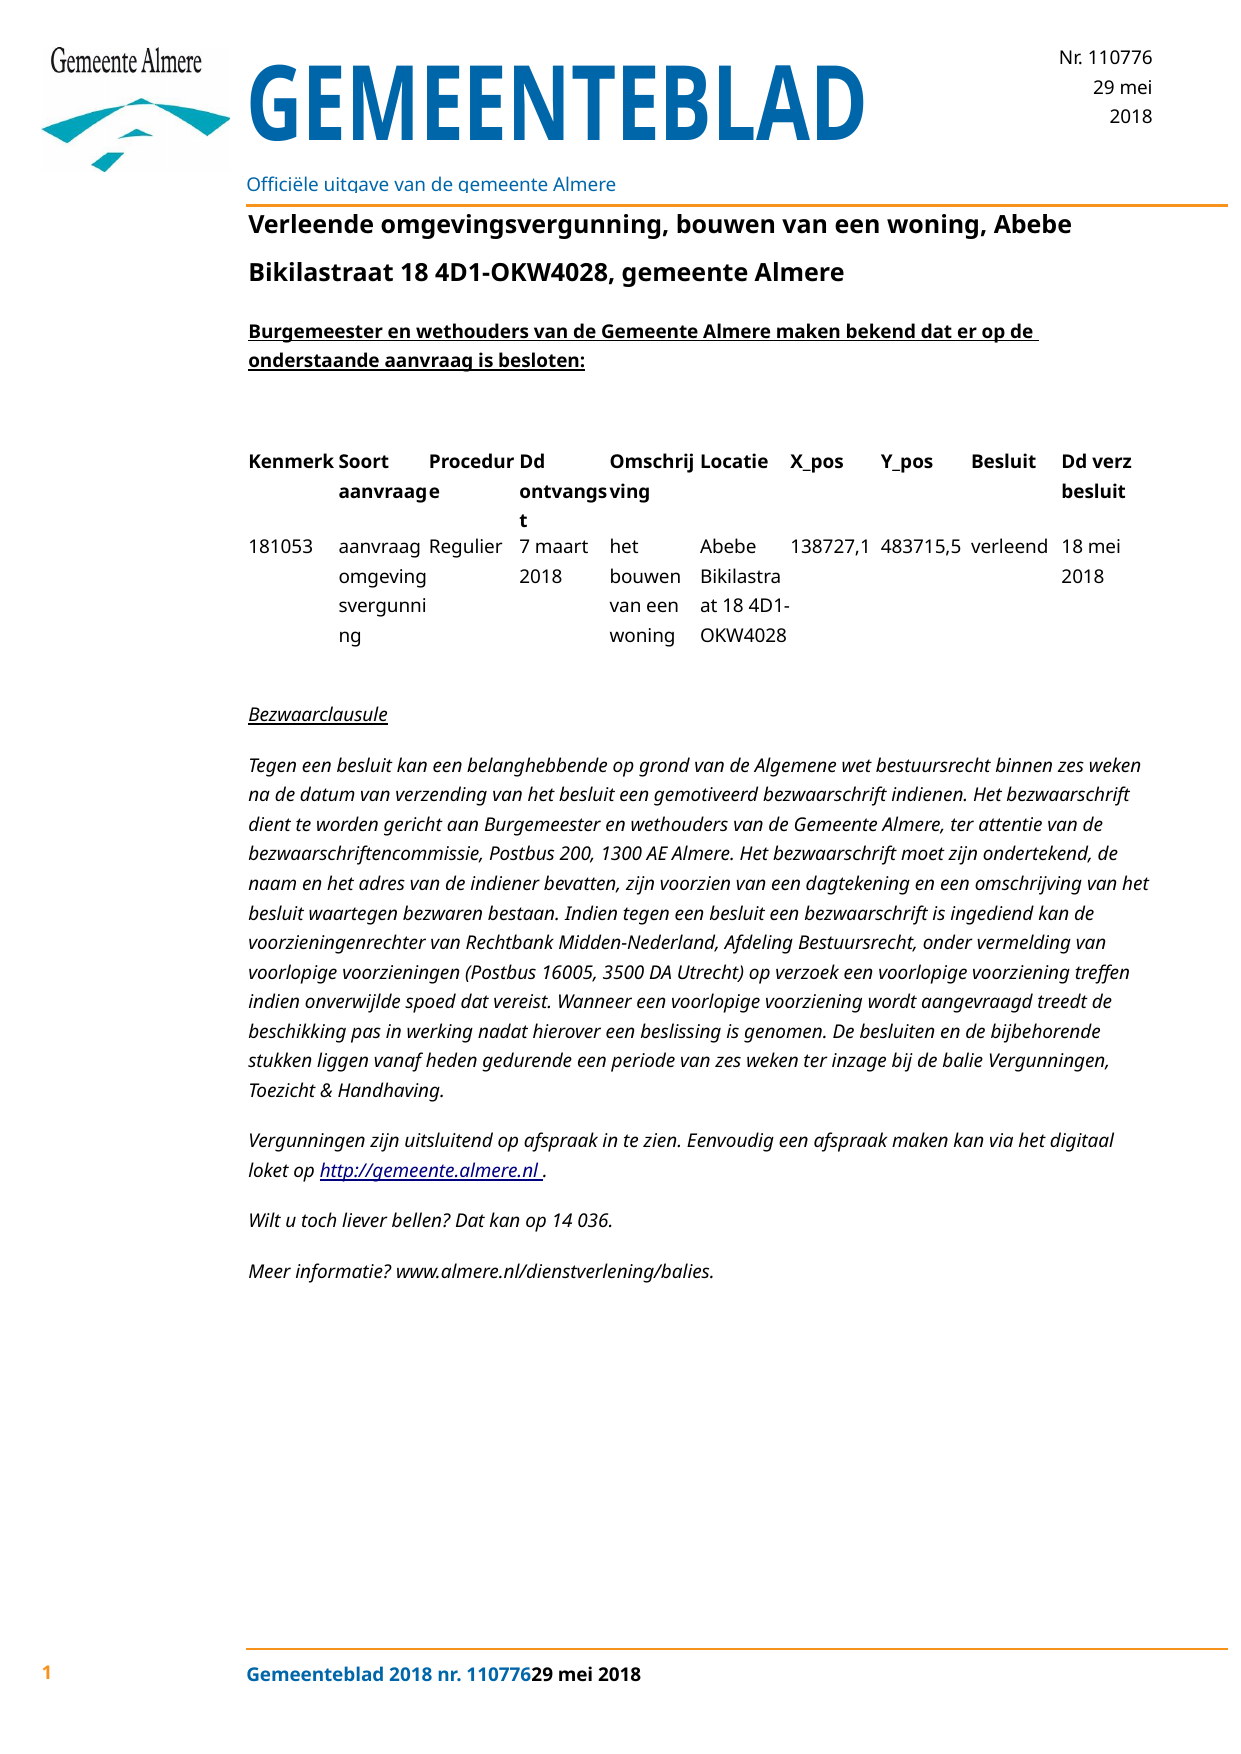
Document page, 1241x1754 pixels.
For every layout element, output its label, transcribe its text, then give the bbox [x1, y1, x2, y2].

text Vergunningen zijn uitsluitend op afspraak in te zien. Eenvoudig een afspraak maken kan via het digitaal loket op http://gemeente.almere.nl . [248, 1128, 1152, 1183]
table_header Soort aanvraag [338, 449, 429, 533]
text Bezwaarclausule [248, 701, 1152, 727]
table_cell 138727,1 [790, 533, 881, 648]
table_cell aanvraag omgevingsvergunning [338, 533, 429, 648]
table_header Besluit [971, 449, 1061, 533]
table_cell het bouwen van een woning [609, 533, 700, 648]
text Meer informatie? www.almere.nl/dienstverlening/balies. [248, 1258, 1152, 1284]
table_header Procedure [429, 449, 519, 533]
table_header X_pos [790, 449, 881, 533]
table_header Dd ontvangst [519, 449, 609, 533]
table_cell 181053 [248, 533, 338, 648]
table_header Y_pos [881, 449, 971, 533]
text Verleende omgevingsvergunning, bouwen van een woning, Abebe Bikilastraat 18 4D1-OKW4028, gemeente Almere [248, 207, 1152, 288]
text Burgemeester en wethouders van de Gemeente Almere maken bekend dat er op de onderstaande aanvraag is besloten: [248, 318, 1152, 373]
table_cell Abebe Bikilastraat 18 4D1-OKW4028 [700, 533, 790, 648]
table_cell 7 maart 2018 [519, 533, 609, 648]
text Wilt u toch liever bellen? Dat kan op 14 036. [248, 1208, 1152, 1233]
table_cell 18 mei 2018 [1061, 533, 1152, 648]
text Tegen een besluit kan een belanghebbende op grond van de Algemene wet bestuursrecht binnen zes weken na de datum van verzending van het besluit een gemotiveerd bezwaarschrift indienen. Het bezwaarschrift dient te worden gericht aan Burgemeester en wethouders van de Gemeente Almere, ter attentie van de bezwaarschriftencommissie, Postbus 200, 1300 AE Almere. Het bezwaarschrift moet zijn ondertekend, de naam en het adres van de indiener bevatten, zijn voorzien van een dagtekening en een omschrijving van het besluit waartegen bezwaren bestaan. Indien tegen een besluit een bezwaarschrift is ingediend kan de voorzieningenrechter van Rechtbank Midden-Nederland, Afdeling Bestuursrecht, onder vermelding van voorlopige voorzieningen (Postbus 16005, 3500 DA Utrecht) op verzoek een voorlopige voorziening treffen indien onverwijlde spoed dat vereist. Wanneer een voorlopige voorziening wordt aangevraagd treedt de beschikking pas in werking nadat hierover een beslissing is genomen. De besluiten en de bijbehorende stukken liggen vanaf heden gedurende een periode van zes weken ter inzage bij de balie Vergunningen, Toezicht & Handhaving. [248, 752, 1152, 1103]
table_header Locatie [700, 449, 790, 533]
table_cell 483715,5 [881, 533, 971, 648]
table_cell Regulier [429, 533, 519, 648]
table_header Omschrijving [609, 449, 700, 533]
table_header Dd verz besluit [1061, 449, 1152, 533]
picture [41, 47, 231, 172]
table_cell verleend [971, 533, 1061, 648]
table_header Kenmerk [248, 449, 338, 533]
